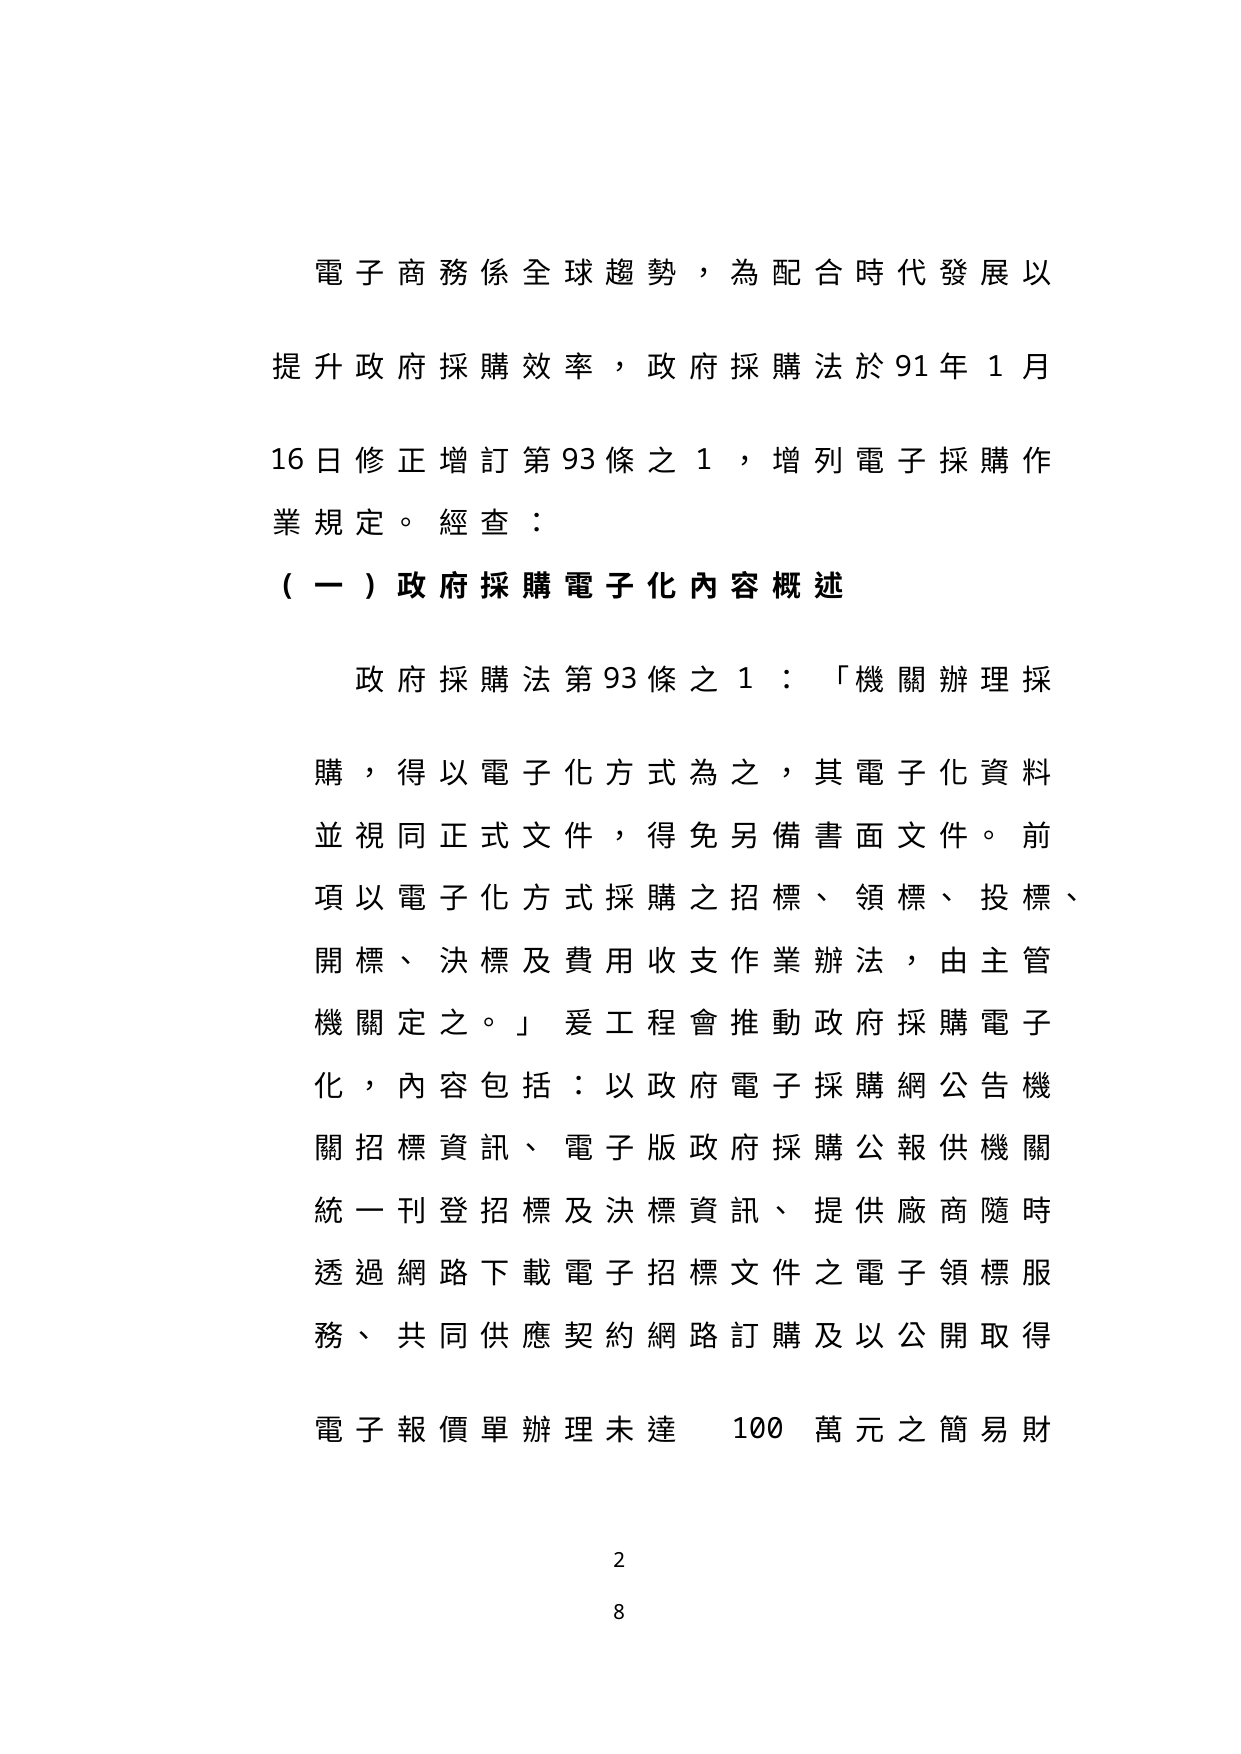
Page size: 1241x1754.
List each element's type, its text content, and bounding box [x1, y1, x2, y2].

text 政府採購法第93條之1：「機關辦理採購，得以電子化方式為之，其電子化資料並視同正式文件，得免另備書面文件。前項以電子化方式採購之招標、領標、投標、開標、決標及費用收支作業辦法，由主管機關定之。」爰工程會推動政府採購電子化，內容包括：以政府電子採購網公告機關招標資訊、電子版政府採購公報供機關統一刊登招標及決標資訊、提供廠商隨時透過網路下載電子招標文件之電子領標服務、共同供應契約網路訂購及以公開取得電子報價單辦理未達 100 萬元之簡易財物採購(以下簡稱公開取得電子報價單之財物採購)等。 [271, 604, 1058, 1479]
text 電子商務係全球趨勢，為配合時代發展以提升政府採購效率，政府採購法於91年1月16日修正增訂第93條之1，增列電子採購作業規定。經查： [242, 229, 1058, 542]
text (一)政府採購電子化內容概述 [242, 542, 1058, 604]
